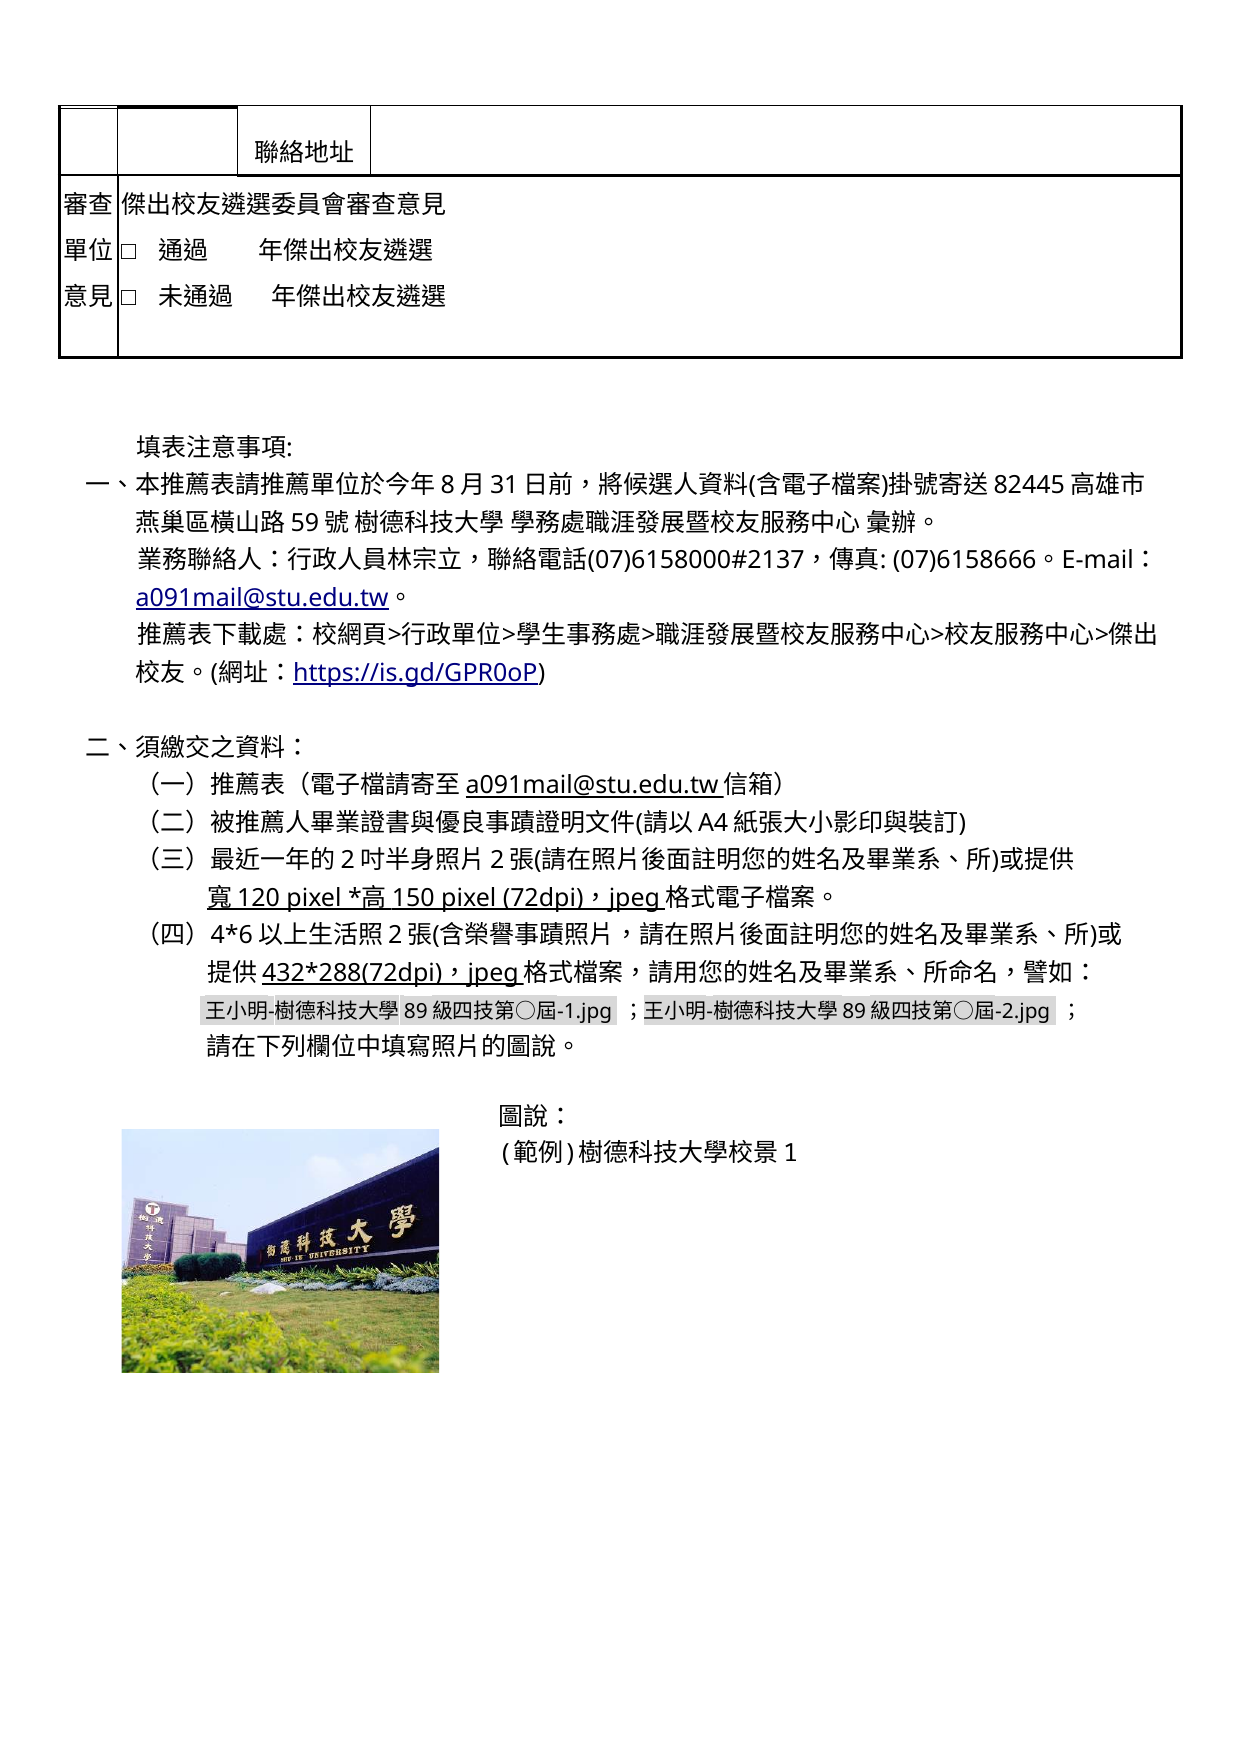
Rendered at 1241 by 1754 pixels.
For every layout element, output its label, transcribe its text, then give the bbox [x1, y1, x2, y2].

table_header 一、本推薦表請推薦單位於今年8月31日前，將候選人資料(含電子檔案)掛號寄送82445高雄市燕巢區橫山路59號 樹德科技大學 學務處職涯發展暨校友服務中心 彙辦。 業務聯絡人：行政人員林宗立，聯絡電話(07)6158000#2137，傳真: (07)6158666。E-mail：a091mail@stu.edu.tw。 推薦表下載處：校網頁>行政單位>學生事務處>職涯發展暨校友服務中心>校友服務中心>傑出校友。(網址：https://is.gd/GPR0oP) [74, 464, 1180, 726]
table_cell [371, 106, 1180, 174]
table_cell 聯絡地址 [238, 106, 370, 174]
table_cell 傑出校友遴選委員會審查意見 通過 年傑出校友遴選 未通過 年傑出校友遴選 [119, 176, 1180, 356]
table_cell 審查單位意見 [61, 176, 117, 356]
table_cell [74, 1097, 487, 1406]
table_cell [61, 109, 117, 174]
table_cell [118, 109, 237, 174]
table_cell 二、須繳交之資料： （一）推薦表（電子檔請寄至a091mail@stu.edu.tw信箱） （二）被推薦人畢業證書與優良事蹟證明文件(請以A4紙張大小影印與裝訂) （三）最近一年的2吋半身照片2張(請在照片後面註明您的姓名及畢業系、所)或提供 寬120 pixel *高150 pixel (72dpi)，jpeg格式電子檔案。 （四）4*6以上生活照2張(含榮譽事蹟照片，請在照片後面註明您的姓名及畢業系、所)或 提供432*288(72dpi)，jpeg格式檔案，請用您的姓名及畢業系、所命名，譬如： 王小明-樹德科技大學89級四技第○屆-1.jpg ；王小明-樹德科技大學89級四技第○屆-2.jpg ； 請在下列欄位中填寫照片的圖說。 [74, 726, 1180, 1097]
table_cell 圖說： (範例)樹德科技大學校景1 [487, 1097, 1180, 1406]
text 填表注意事項: [136, 427, 1104, 464]
